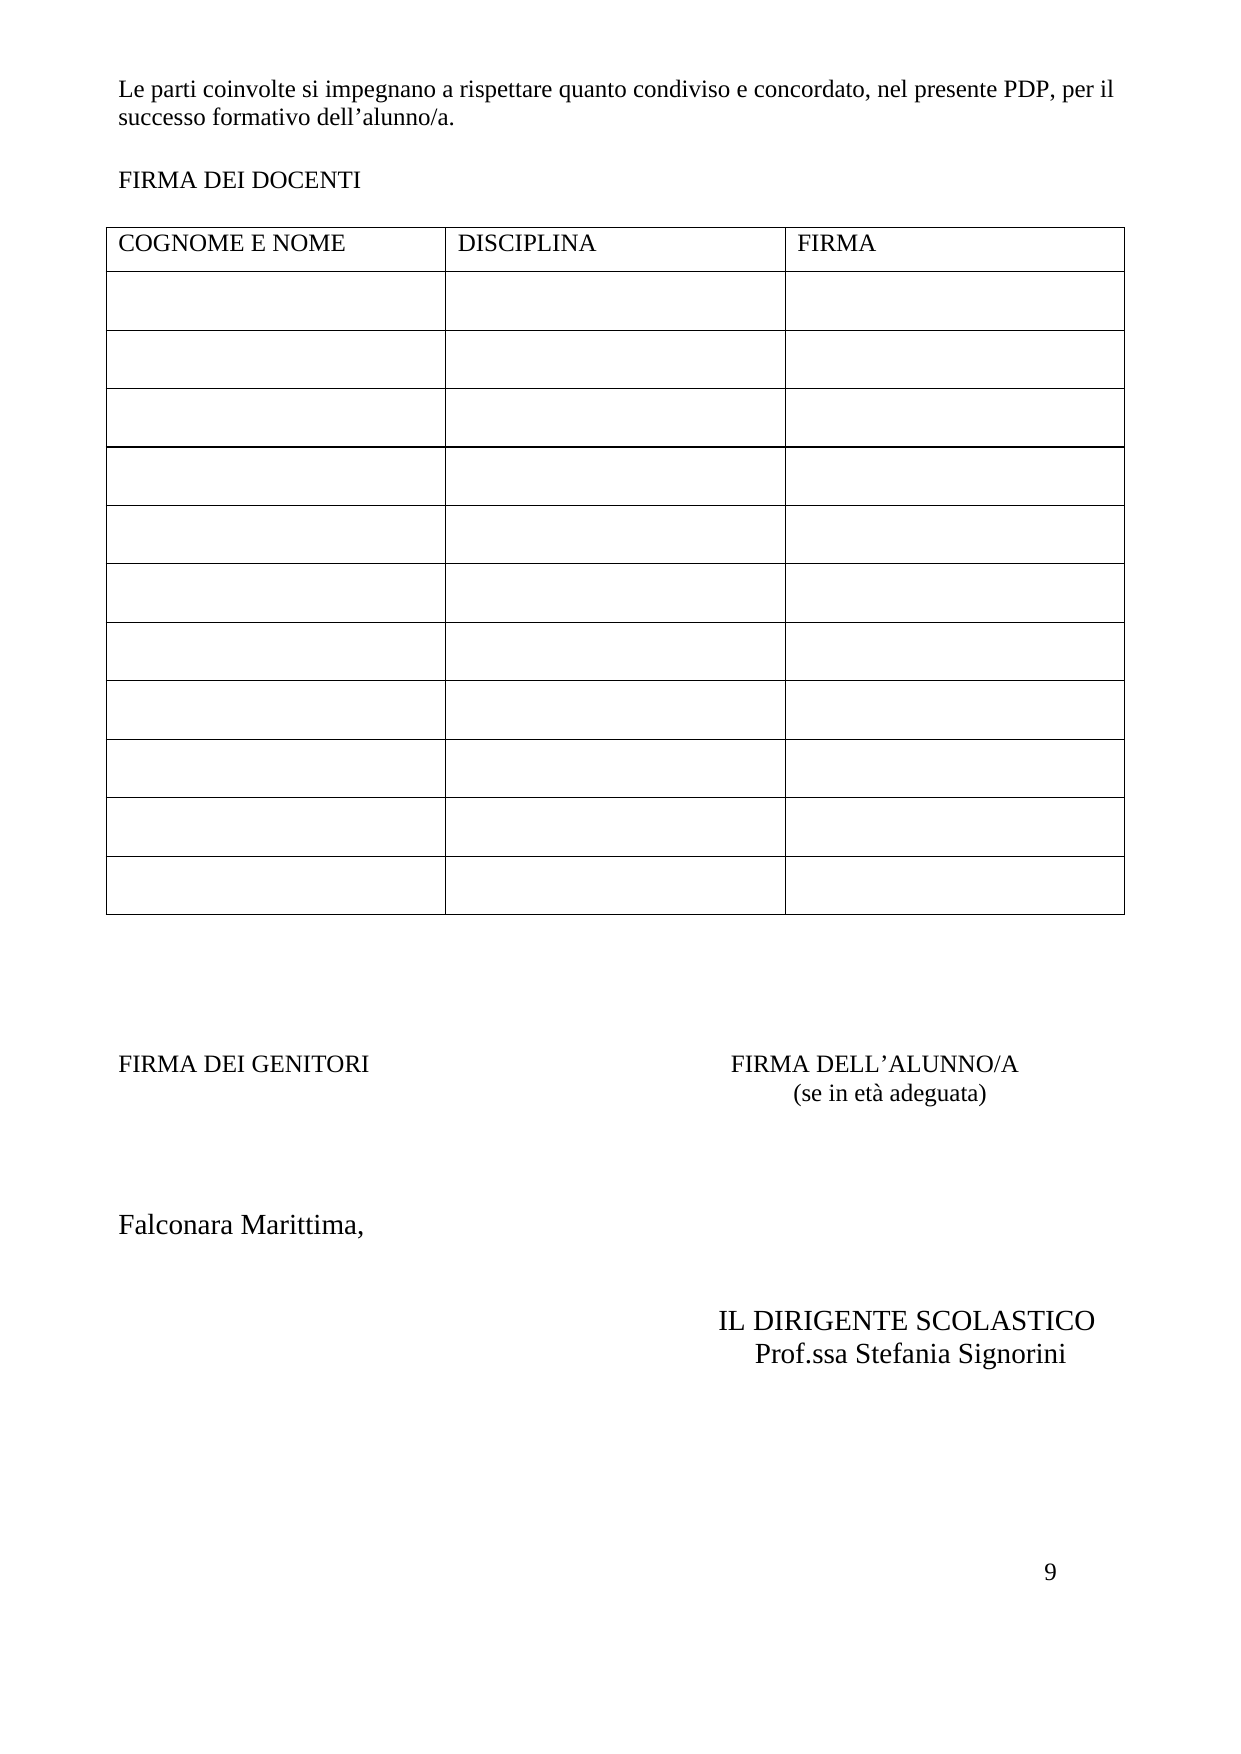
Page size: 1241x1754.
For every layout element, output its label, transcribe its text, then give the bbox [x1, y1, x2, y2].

table_cell [446, 681, 785, 739]
table_cell [446, 448, 785, 505]
table_cell [786, 389, 1124, 446]
table_cell [446, 798, 785, 856]
table_cell [107, 740, 445, 797]
table_cell [786, 857, 1124, 914]
table_cell [786, 623, 1124, 680]
text (se in età adeguata) [118, 1078, 1122, 1107]
text Falconara Marittima, [118, 1207, 1122, 1241]
text Le parti coinvolte si impegnano a rispettare quanto condiviso e concordato, nel presente PDP, per il successo formativo dell’alunno/a. [118, 74, 1122, 131]
table_cell [107, 623, 445, 680]
table_cell [446, 564, 785, 622]
table_cell [446, 389, 785, 446]
table_cell [786, 681, 1124, 739]
table_cell [786, 448, 1124, 505]
table_cell [107, 857, 445, 914]
table_cell [446, 623, 785, 680]
table_cell [786, 798, 1124, 856]
table_cell [107, 272, 445, 329]
text FIRMA DEI GENITORI FIRMA DELL’ALUNNO/A [118, 1049, 1122, 1078]
table_header DISCIPLINA [446, 228, 785, 271]
table_cell [786, 564, 1124, 622]
table_cell [107, 506, 445, 563]
text IL DIRIGENTE SCOLASTICO [643, 1303, 1122, 1337]
table_cell [786, 272, 1124, 329]
table_cell [446, 740, 785, 797]
table_cell [446, 506, 785, 563]
table_cell [107, 331, 445, 388]
table_cell [786, 740, 1124, 797]
text Prof.ssa Stefania Signorini [643, 1337, 1122, 1370]
table_header FIRMA [786, 228, 1124, 271]
text FIRMA DEI DOCENTI [118, 165, 1122, 193]
table_cell [446, 272, 785, 329]
table_cell [107, 564, 445, 622]
table_cell [786, 506, 1124, 563]
table_cell [107, 798, 445, 856]
table_header COGNOME E NOME [107, 228, 445, 271]
table_cell [446, 331, 785, 388]
table_cell [786, 331, 1124, 388]
table_cell [446, 857, 785, 914]
table_cell [107, 448, 445, 505]
table_cell [107, 681, 445, 739]
table_cell [107, 389, 445, 446]
